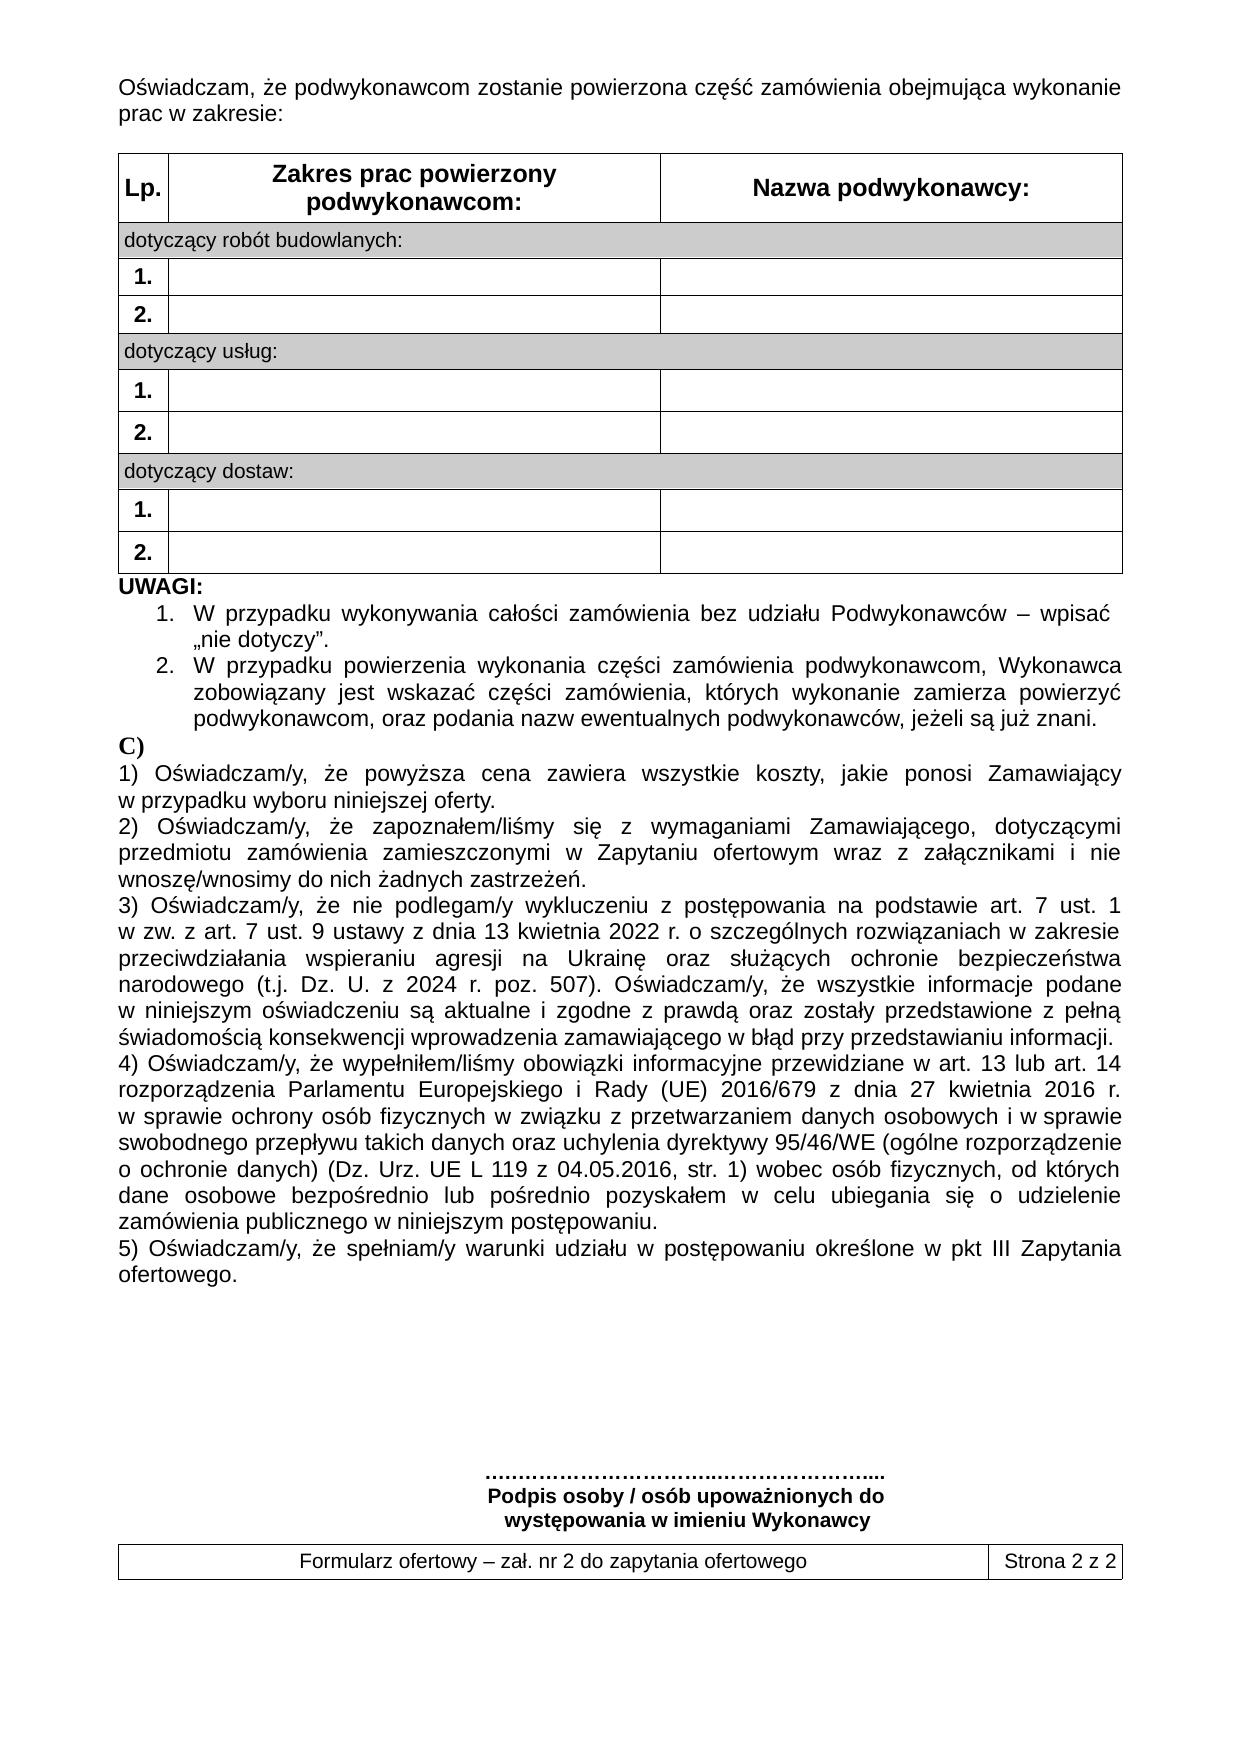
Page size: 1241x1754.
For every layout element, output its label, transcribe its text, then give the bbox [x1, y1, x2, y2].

text C) [118, 731, 1122, 760]
text 5) Oświadczam/y, że spełniam/y warunki udziału w postępowaniu określone w pkt III Zapytania ofertowego. [118, 1234, 1122, 1287]
table_cell [661, 259, 1122, 295]
text 2) Oświadczam/y, że zapoznałem/liśmy się z wymaganiami Zamawiającego, dotyczącymi przedmiotu zamówienia zamieszczonymi w Zapytaniu ofertowym wraz z załącznikami i nie wnoszę/wnosimy do nich żadnych zastrzeżeń. [118, 813, 1122, 892]
table_cell [661, 370, 1122, 411]
text 3) Oświadczam/y, że nie podlegam/y wykluczeniu z postępowania na podstawie art. 7 ust. 1 w zw. z art. 7 ust. 9 ustawy z dnia 13 kwietnia 2022 r. o szczególnych rozwiązaniach w zakresie przeciwdziałania wspieraniu agresji na Ukrainę oraz służących ochronie bezpieczeństwa narodowego (t.j. Dz. U. z 2024 r. poz. 507). Oświadczam/y, że wszystkie informacje podane w niniejszym oświadczeniu są aktualne i zgodne z prawdą oraz zostały przedstawione z pełną świadomością konsekwencji wprowadzenia zamawiającego w błąd przy przedstawianiu informacji. [118, 892, 1122, 1050]
table_cell 2. [119, 412, 168, 453]
text 4) Oświadczam/y, że wypełniłem/liśmy obowiązki informacyjne przewidziane w art. 13 lub art. 14 rozporządzenia Parlamentu Europejskiego i Rady (UE) 2016/679 z dnia 27 kwietnia 2016 r. w sprawie ochrony osób fizycznych w związku z przetwarzaniem danych osobowych i w sprawie swobodnego przepływu takich danych oraz uchylenia dyrektywy 95/46/WE (ogólne rozporządzenie o ochronie danych) (Dz. Urz. UE L 119 z 04.05.2016, str. 1) wobec osób fizycznych, od których dane osobowe bezpośrednio lub pośrednio pozyskałem w celu ubiegania się o udzielenie zamówienia publicznego w niniejszym postępowaniu. [118, 1050, 1122, 1234]
list W przypadku wykonywania całości zamówienia bez udziału Podwykonawców – wpisać „nie dotyczy”. [156, 600, 1122, 652]
table_cell 1. [119, 490, 168, 531]
table_cell [661, 532, 1122, 573]
table_cell dotyczący dostaw: [119, 454, 1122, 488]
table_cell [169, 259, 660, 295]
table_header Lp. [119, 154, 168, 222]
table_header Nazwa podwykonawcy: [661, 154, 1122, 222]
table_cell [661, 412, 1122, 453]
text Oświadczam, że podwykonawcom zostanie powierzona część zamówienia obejmująca wykonanie prac w zakresie: [118, 74, 1122, 126]
table_cell dotyczący usług: [119, 334, 1122, 369]
text .….………………………..………………….... [118, 1460, 1122, 1484]
table_cell [169, 412, 660, 453]
table_header Zakres prac powierzony podwykonawcom: [169, 154, 660, 222]
table_cell [169, 490, 660, 531]
table_cell 1. [119, 259, 168, 295]
table_cell 2. [119, 532, 168, 573]
text 1) Oświadczam/y, że powyższa cena zawiera wszystkie koszty, jakie ponosi Zamawiający w przypadku wyboru niniejszej oferty. [118, 760, 1122, 813]
table_cell [169, 296, 660, 333]
text Podpis osoby / osób upoważnionych do występowania w imieniu Wykonawcy [118, 1484, 1122, 1532]
text UWAGI: [118, 574, 1122, 600]
list W przypadku powierzenia wykonania części zamówienia podwykonawcom, Wykonawca zobowiązany jest wskazać części zamówienia, których wykonanie zamierza powierzyć podwykonawcom, oraz podania nazw ewentualnych podwykonawców, jeżeli są już znani. [156, 652, 1122, 731]
table_cell [169, 370, 660, 411]
table_cell [661, 490, 1122, 531]
table_cell [661, 296, 1122, 333]
table_cell 2. [119, 296, 168, 333]
table_cell 1. [119, 370, 168, 411]
table_cell dotyczący robót budowlanych: [119, 223, 1122, 257]
table_cell [169, 532, 660, 573]
